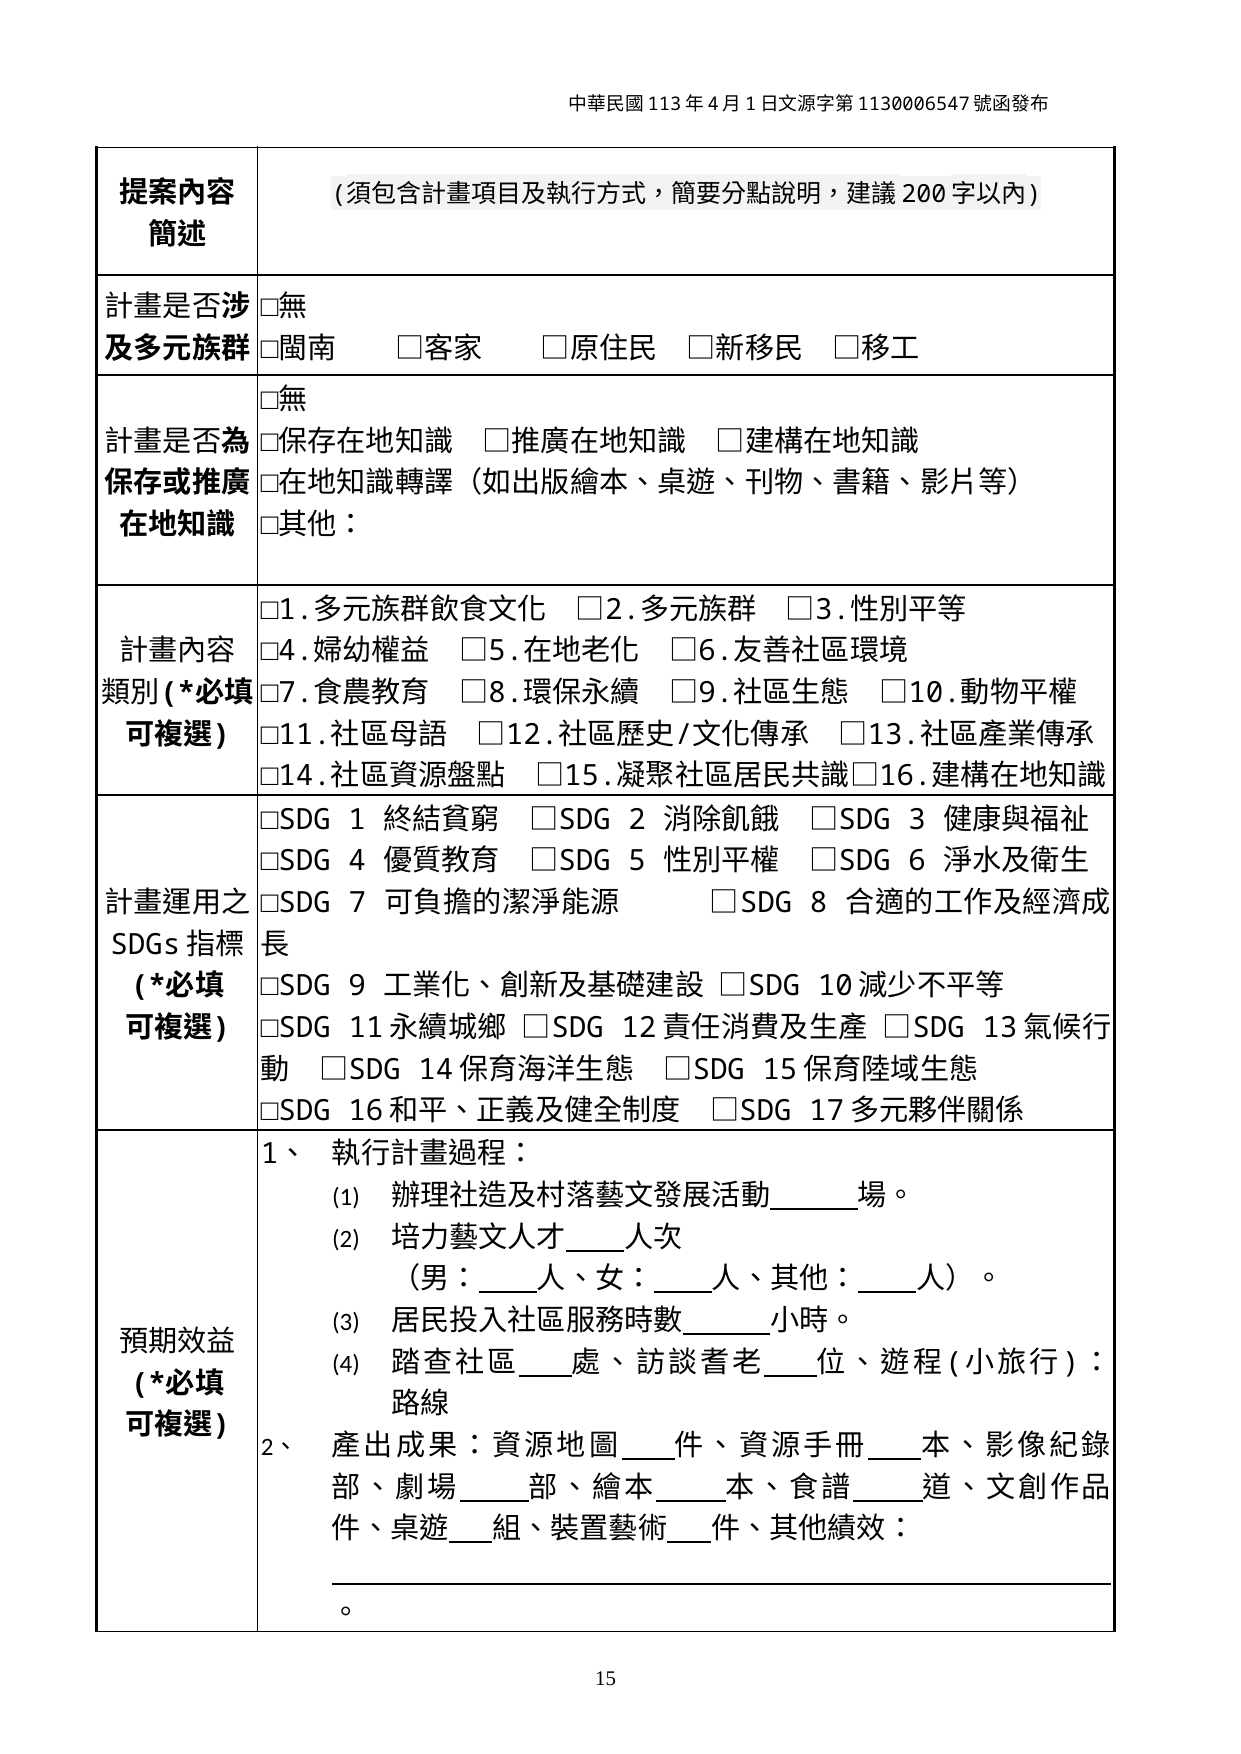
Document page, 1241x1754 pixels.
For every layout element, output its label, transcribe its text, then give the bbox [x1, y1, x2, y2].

table_cell 執行計畫過程： 辦理社造及村落藝文發展活動 場。 培力藝文人才 人次 （男： 人、女： 人、其他： 人）。 居民投入社區服務時數 小時。 踏查社區 處、訪談耆老 位、遊程(小旅行)： 路線 產出成果：資源地圖 件、資源手冊 本、影像紀錄 部、劇場 部、繪本 本、食譜 道、文創作品 件、桌遊 組、裝置藝術 件、其他績效： 。 [258, 1131, 1113, 1631]
table_cell □SDG 1 終結貧窮 □SDG 2 消除飢餓 □SDG 3 健康與福祉 □SDG 4 優質教育 □SDG 5 性別平權 □SDG 6 淨水及衛生 □SDG 7 可負擔的潔淨能源 □SDG 8 合適的工作及經濟成長 □SDG 9 工業化、創新及基礎建設 □SDG 10減少不平等 □SDG 11永續城鄉 □SDG 12責任消費及生產 □SDG 13氣候行動 □SDG 14保育海洋生態 □SDG 15保育陸域生態 □SDG 16和平、正義及健全制度 □SDG 17多元夥伴關係 [258, 796, 1113, 1129]
table_cell (須包含計畫項目及執行方式，簡要分點說明，建議200字以內) [258, 148, 1113, 274]
table_cell 提案內容 簡述 [98, 148, 257, 274]
table_cell 計畫內容 類別(*必填 可複選) [98, 586, 257, 794]
table_cell □1.多元族群飲食文化 □2.多元族群 □3.性別平等 □4.婦幼權益 □5.在地老化 □6.友善社區環境 □7.食農教育 □8.環保永續 □9.社區生態 □10.動物平權 □11.社區母語 □12.社區歷史/文化傳承 □13.社區產業傳承 □14.社區資源盤點 □15.凝聚社區居民共識□16.建構在地知識 [258, 586, 1113, 794]
table_cell 計畫運用之 SDGs指標 (*必填 可複選) [98, 796, 257, 1129]
table_cell □無 □保存在地知識 □推廣在地知識 □建構在地知識 □在地知識轉譯（如出版繪本、桌遊、刊物、書籍、影片等） □其他： [258, 376, 1113, 584]
table_cell 預期效益 (*必填 可複選) [98, 1131, 257, 1631]
table_cell 計畫是否涉及多元族群 [98, 276, 257, 374]
table_cell □無 □閩南 □客家 □原住民 □新移民 □移工 [258, 276, 1113, 374]
table_cell 計畫是否為保存或推廣在地知識 [98, 376, 257, 584]
